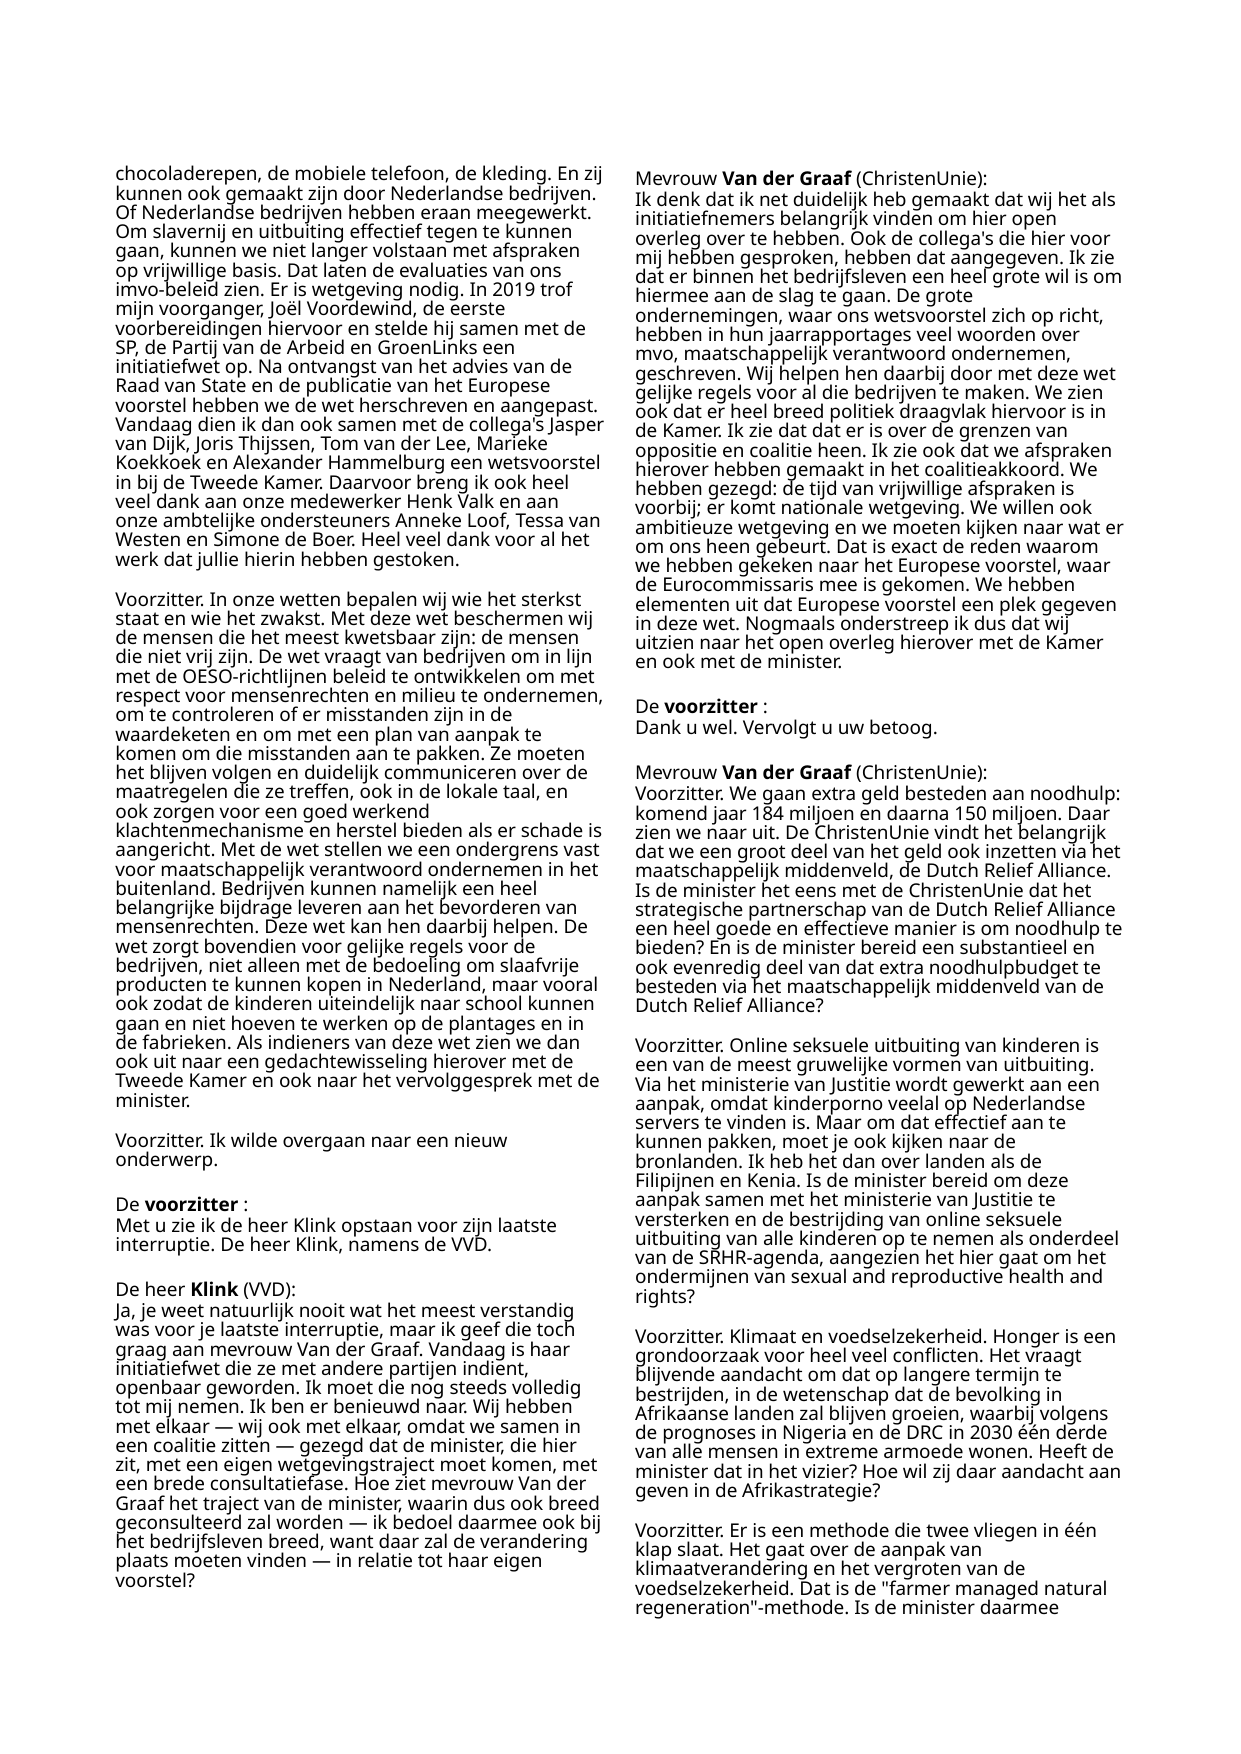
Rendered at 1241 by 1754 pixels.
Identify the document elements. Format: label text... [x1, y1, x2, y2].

text Ja, je weet natuurlijk nooit wat het meest verstandig was voor je laatste interruptie, maar ik geef die toch graag aan mevrouw Van der Graaf. Vandaag is haar initiatiefwet die ze met andere partijen indient, openbaar geworden. Ik moet die nog steeds volledig tot mij nemen. Ik ben er benieuwd naar. Wij hebben met elkaar — wij ook met elkaar, omdat we samen in een coalitie zitten — gezegd dat de minister, die hier zit, met een eigen wetgevingstraject moet komen, met een brede consultatiefase. Hoe ziet mevrouw Van der Graaf het traject van de minister, waarin dus ook breed geconsulteerd zal worden — ik bedoel daarmee ook bij het bedrijfsleven breed, want daar zal de verandering plaats moeten vinden — in relatie tot haar eigen voorstel? [115, 1302, 605, 1591]
text Met u zie ik de heer Klink opstaan voor zijn laatste interruptie. De heer Klink, namens de VVD. [115, 1217, 605, 1255]
text De heer Klink (VVD): [115, 1276, 605, 1302]
text Voorzitter. Er is een methode die twee vliegen in één klap slaat. Het gaat over de aanpak van klimaatverandering en het vergroten van de voedselzekerheid. Dat is de "farmer managed natural regeneration"-methode. Is de minister daarmee [635, 1522, 1125, 1618]
text Voorzitter. Klimaat en voedselzekerheid. Honger is een grondoorzaak voor heel veel conflicten. Het vraagt blijvende aandacht om dat op langere termijn te bestrijden, in de wetenschap dat de bevolking in Afrikaanse landen zal blijven groeien, waarbij volgens de prognoses in Nigeria en de DRC in 2030 één derde van alle mensen in extreme armoede wonen. Heeft de minister dat in het vizier? Hoe wil zij daar aandacht aan geven in de Afrikastrategie? [635, 1328, 1125, 1501]
text Voorzitter. Ik wilde overgaan naar een nieuw onderwerp. [115, 1132, 605, 1170]
text Voorzitter. In onze wetten bepalen wij wie het sterkst staat en wie het zwakst. Met deze wet beschermen wij de mensen die het meest kwetsbaar zijn: de mensen die niet vrij zijn. De wet vraagt van bedrijven om in lijn met de OESO-richtlijnen beleid te ontwikkelen om met respect voor mensenrechten en milieu te ondernemen, om te controleren of er misstanden zijn in de waardeketen en om met een plan van aanpak te komen om die misstanden aan te pakken. Ze moeten het blijven volgen en duidelijk communiceren over de maatregelen die ze treffen, ook in de lokale taal, en ook zorgen voor een goed werkend klachtenmechanisme en herstel bieden als er schade is aangericht. Met de wet stellen we een ondergrens vast voor maatschappelijk verantwoord ondernemen in het buitenland. Bedrijven kunnen namelijk een heel belangrijke bijdrage leveren aan het bevorderen van mensenrechten. Deze wet kan hen daarbij helpen. De wet zorgt bovendien voor gelijke regels voor de bedrijven, niet alleen met de bedoeling om slaafvrije producten te kunnen kopen in Nederland, maar vooral ook zodat de kinderen uiteindelijk naar school kunnen gaan en niet hoeven te werken op de plantages en in de fabrieken. Als indieners van deze wet zien we dan ook uit naar een gedachtewisseling hierover met de Tweede Kamer en ook naar het vervolggesprek met de minister. [115, 591, 605, 1111]
text Mevrouw Van der Graaf (ChristenUnie): [635, 759, 1125, 785]
text De voorzitter : [635, 694, 1125, 719]
text Dank u wel. Vervolgt u uw betoog. [635, 719, 1125, 739]
text De voorzitter : [115, 1191, 605, 1217]
text Voorzitter. Online seksuele uitbuiting van kinderen is een van de meest gruwelijke vormen van uitbuiting. Via het ministerie van Justitie wordt gewerkt aan een aanpak, omdat kinderporno veelal op Nederlandse servers te vinden is. Maar om dat effectief aan te kunnen pakken, moet je ook kijken naar de bronlanden. Ik heb het dan over landen als de Filipijnen en Kenia. Is de minister bereid om deze aanpak samen met het ministerie van Justitie te versterken en de bestrijding van online seksuele uitbuiting van alle kinderen op te nemen als onderdeel van de SRHR-agenda, aangezien het hier gaat om het ondermijnen van sexual and reproductive health and rights? [635, 1037, 1125, 1307]
text chocoladerepen, de mobiele telefoon, de kleding. En zij kunnen ook gemaakt zijn door Nederlandse bedrijven. Of Nederlandse bedrijven hebben eraan meegewerkt. Om slavernij en uitbuiting effectief tegen te kunnen gaan, kunnen we niet langer volstaan met afspraken op vrijwillige basis. Dat laten de evaluaties van ons imvo-beleid zien. Er is wetgeving nodig. In 2019 trof mijn voorganger, Joël Voordewind, de eerste voorbereidingen hiervoor en stelde hij samen met de SP, de Partij van de Arbeid en GroenLinks een initiatiefwet op. Na ontvangst van het advies van de Raad van State en de publicatie van het Europese voorstel hebben we de wet herschreven en aangepast. Vandaag dien ik dan ook samen met de collega's Jasper van Dijk, Joris Thijssen, Tom van der Lee, Marieke Koekkoek en Alexander Hammelburg een wetsvoorstel in bij de Tweede Kamer. Daarvoor breng ik ook heel veel dank aan onze medewerker Henk Valk en aan onze ambtelijke ondersteuners Anneke Loof, Tessa van Westen en Simone de Boer. Heel veel dank voor al het werk dat jullie hierin hebben gestoken. [115, 165, 605, 570]
text Ik denk dat ik net duidelijk heb gemaakt dat wij het als initiatiefnemers belangrijk vinden om hier open overleg over te hebben. Ook de collega's die hier voor mij hebben gesproken, hebben dat aangegeven. Ik zie dat er binnen het bedrijfsleven een heel grote wil is om hiermee aan de slag te gaan. De grote ondernemingen, waar ons wetsvoorstel zich op richt, hebben in hun jaarrapportages veel woorden over mvo, maatschappelijk verantwoord ondernemen, geschreven. Wij helpen hen daarbij door met deze wet gelijke regels voor al die bedrijven te maken. We zien ook dat er heel breed politiek draagvlak hiervoor is in de Kamer. Ik zie dat dat er is over de grenzen van oppositie en coalitie heen. Ik zie ook dat we afspraken hierover hebben gemaakt in het coalitieakkoord. We hebben gezegd: de tijd van vrijwillige afspraken is voorbij; er komt nationale wetgeving. We willen ook ambitieuze wetgeving en we moeten kijken naar wat er om ons heen gebeurt. Dat is exact de reden waarom we hebben gekeken naar het Europese voorstel, waar de Eurocommissaris mee is gekomen. We hebben elementen uit dat Europese voorstel een plek gegeven in deze wet. Nogmaals onderstreep ik dus dat wij uitzien naar het open overleg hierover met de Kamer en ook met de minister. [635, 191, 1125, 673]
text Mevrouw Van der Graaf (ChristenUnie): [635, 165, 1125, 191]
text Voorzitter. We gaan extra geld besteden aan noodhulp: komend jaar 184 miljoen en daarna 150 miljoen. Daar zien we naar uit. De ChristenUnie vindt het belangrijk dat we een groot deel van het geld ook inzetten via het maatschappelijk middenveld, de Dutch Relief Alliance. Is de minister het eens met de ChristenUnie dat het strategische partnerschap van de Dutch Relief Alliance een heel goede en effectieve manier is om noodhulp te bieden? En is de minister bereid een substantieel en ook evenredig deel van dat extra noodhulpbudget te besteden via het maatschappelijk middenveld van de Dutch Relief Alliance? [635, 785, 1125, 1016]
